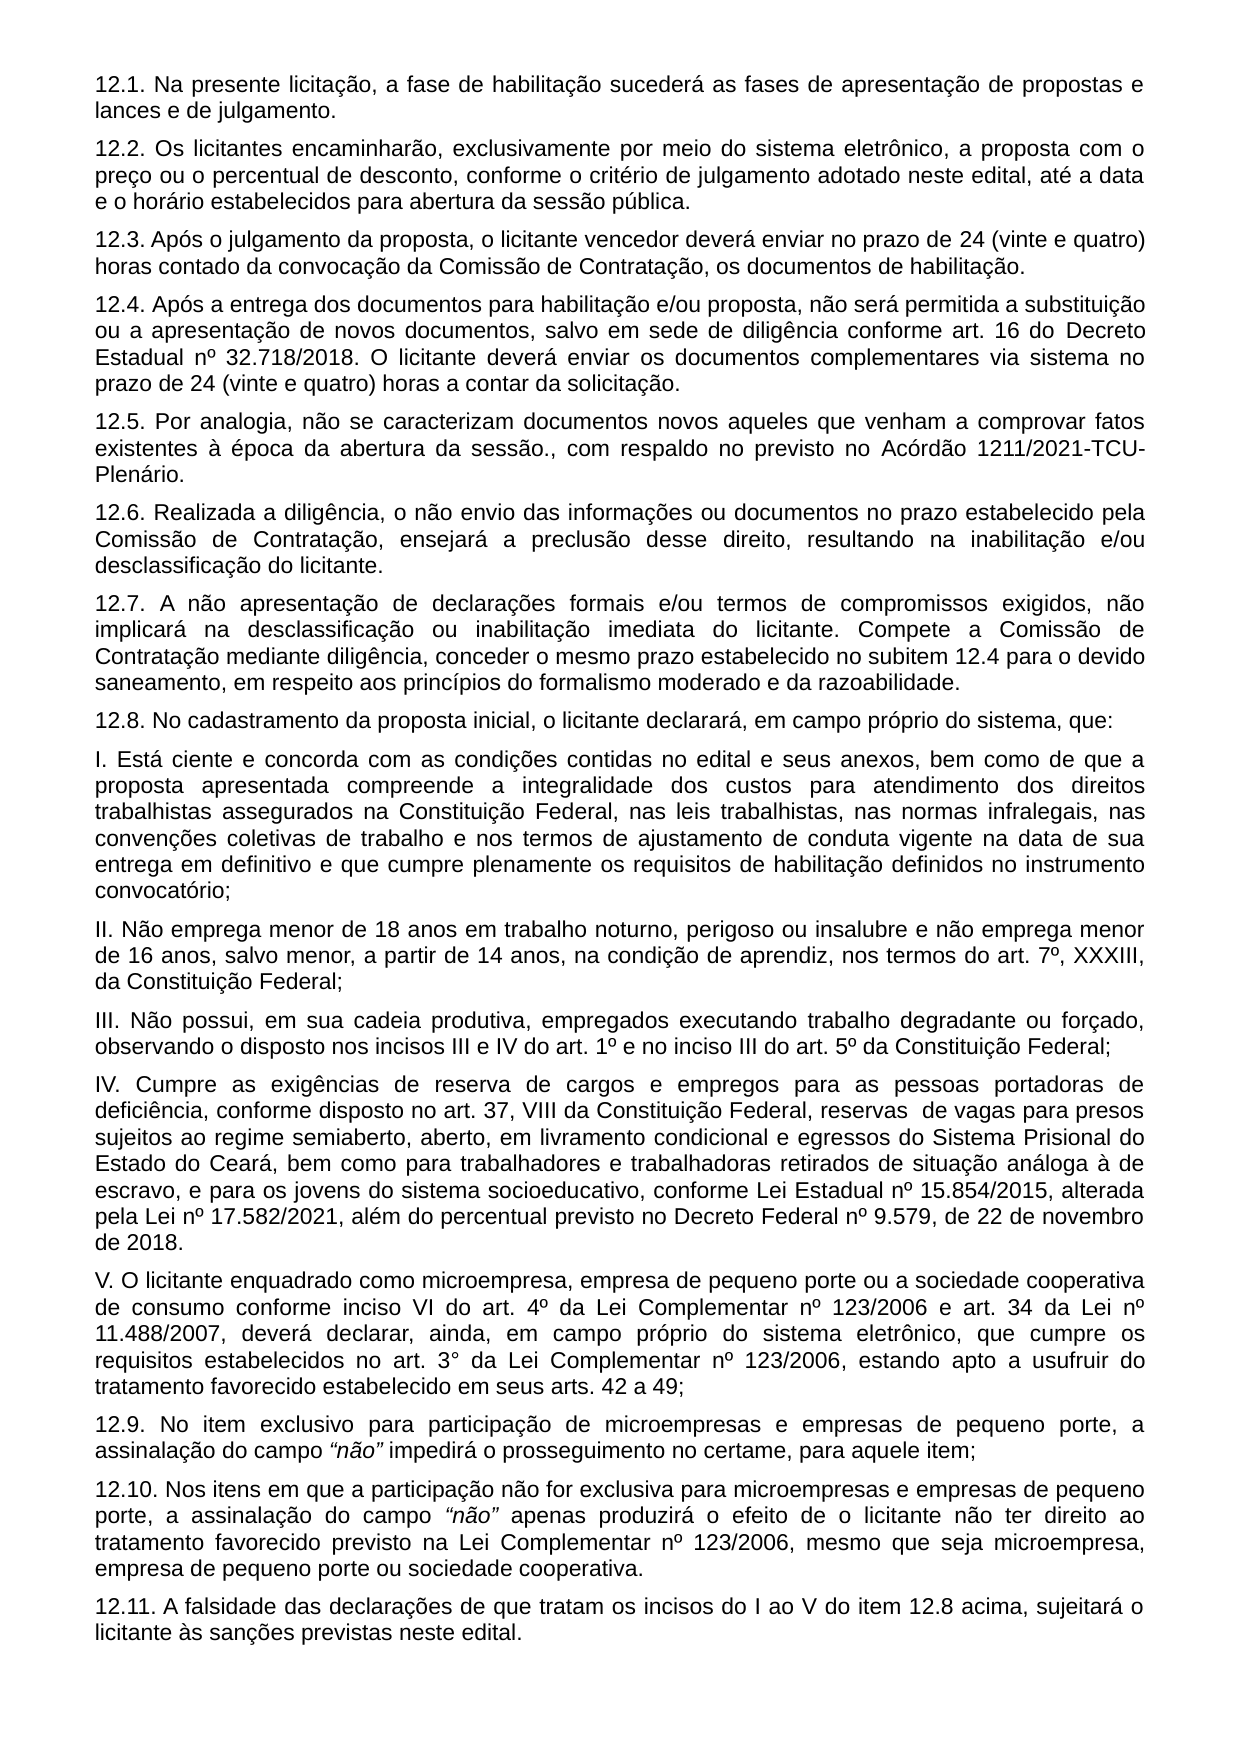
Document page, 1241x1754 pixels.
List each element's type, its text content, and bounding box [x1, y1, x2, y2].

text 12.11. A falsidade das declarações de que tratam os incisos do I ao V do item 12.8 acima, sujeitará o licitante às sanções previstas neste edital. [94, 1593, 1146, 1646]
text 12.8. No cadastramento da proposta inicial, o licitante declarará, em campo próprio do sistema, que: [94, 707, 1146, 734]
text V. O licitante enquadrado como microempresa, empresa de pequeno porte ou a sociedade cooperativa de consumo conforme inciso VI do art. 4º da Lei Complementar nº 123/2006 e art. 34 da Lei nº 11.488/2007, deverá declarar, ainda, em campo próprio do sistema eletrônico, que cumpre os requisitos estabelecidos no art. 3° da Lei Complementar nº 123/2006, estando apto a usufruir do tratamento favorecido estabelecido em seus arts. 42 a 49; [94, 1267, 1146, 1399]
text 12.7. A não apresentação de declarações formais e/ou termos de compromissos exigidos, não implicará na desclassificação ou inabilitação imediata do licitante. Compete a Comissão de Contratação mediante diligência, conceder o mesmo prazo estabelecido no subitem 12.4 para o devido saneamento, em respeito aos princípios do formalismo moderado e da razoabilidade. [94, 590, 1146, 696]
text 12.10. Nos itens em que a participação não for exclusiva para microempresas e empresas de pequeno porte, a assinalação do campo “não” apenas produzirá o efeito de o licitante não ter direito ao tratamento favorecido previsto na Lei Complementar nº 123/2006, mesmo que seja microempresa, empresa de pequeno porte ou sociedade cooperativa. [94, 1476, 1146, 1581]
text 12.5. Por analogia, não se caracterizam documentos novos aqueles que venham a comprovar fatos existentes à época da abertura da sessão., com respaldo no previsto no Acórdão 1211/2021-TCU-Plenário. [94, 408, 1146, 487]
text 12.6. Realizada a diligência, o não envio das informações ou documentos no prazo estabelecido pela Comissão de Contratação, ensejará a preclusão desse direito, resultando na inabilitação e/ou desclassificação do licitante. [94, 499, 1146, 578]
text 12.3. Após o julgamento da proposta, o licitante vencedor deverá enviar no prazo de 24 (vinte e quatro) horas contado da convocação da Comissão de Contratação, os documentos de habilitação. [94, 226, 1146, 279]
text 12.1. Na presente licitação, a fase de habilitação sucederá as fases de apresentação de propostas e lances e de julgamento. [94, 71, 1146, 123]
text II. Não emprega menor de 18 anos em trabalho noturno, perigoso ou insalubre e não emprega menor de 16 anos, salvo menor, a partir de 14 anos, na condição de aprendiz, nos termos do art. 7º, XXXIII, da Constituição Federal; [94, 916, 1146, 995]
text 12.2. Os licitantes encaminharão, exclusivamente por meio do sistema eletrônico, a proposta com o preço ou o percentual de desconto, conforme o critério de julgamento adotado neste edital, até a data e o horário estabelecidos para abertura da sessão pública. [94, 135, 1146, 214]
text I. Está ciente e concorda com as condições contidas no edital e seus anexos, bem como de que a proposta apresentada compreende a integralidade dos custos para atendimento dos direitos trabalhistas assegurados na Constituição Federal, nas leis trabalhistas, nas normas infralegais, nas convenções coletivas de trabalho e nos termos de ajustamento de conduta vigente na data de sua entrega em definitivo e que cumpre plenamente os requisitos de habilitação definidos no instrumento convocatório; [94, 746, 1146, 904]
text 12.4. Após a entrega dos documentos para habilitação e/ou proposta, não será permitida a substituição ou a apresentação de novos documentos, salvo em sede de diligência conforme art. 16 do Decreto Estadual nº 32.718/2018. O licitante deverá enviar os documentos complementares via sistema no prazo de 24 (vinte e quatro) horas a contar da solicitação. [94, 291, 1146, 396]
text 12.9. No item exclusivo para participação de microempresas e empresas de pequeno porte, a assinalação do campo “não” impedirá o prosseguimento no certame, para aquele item; [94, 1411, 1146, 1464]
text III. Não possui, em sua cadeia produtiva, empregados executando trabalho degradante ou forçado, observando o disposto nos incisos III e IV do art. 1º e no inciso III do art. 5º da Constituição Federal; [94, 1007, 1146, 1059]
text IV. Cumpre as exigências de reserva de cargos e empregos para as pessoas portadoras de deficiência, conforme disposto no art. 37, VIII da Constituição Federal, reservas de vagas para presos sujeitos ao regime semiaberto, aberto, em livramento condicional e egressos do Sistema Prisional do Estado do Ceará, bem como para trabalhadores e trabalhadoras retirados de situação análoga à de escravo, e para os jovens do sistema socioeducativo, conforme Lei Estadual nº 15.854/2015, alterada pela Lei nº 17.582/2021, além do percentual previsto no Decreto Federal nº 9.579, de 22 de novembro de 2018. [94, 1071, 1146, 1256]
